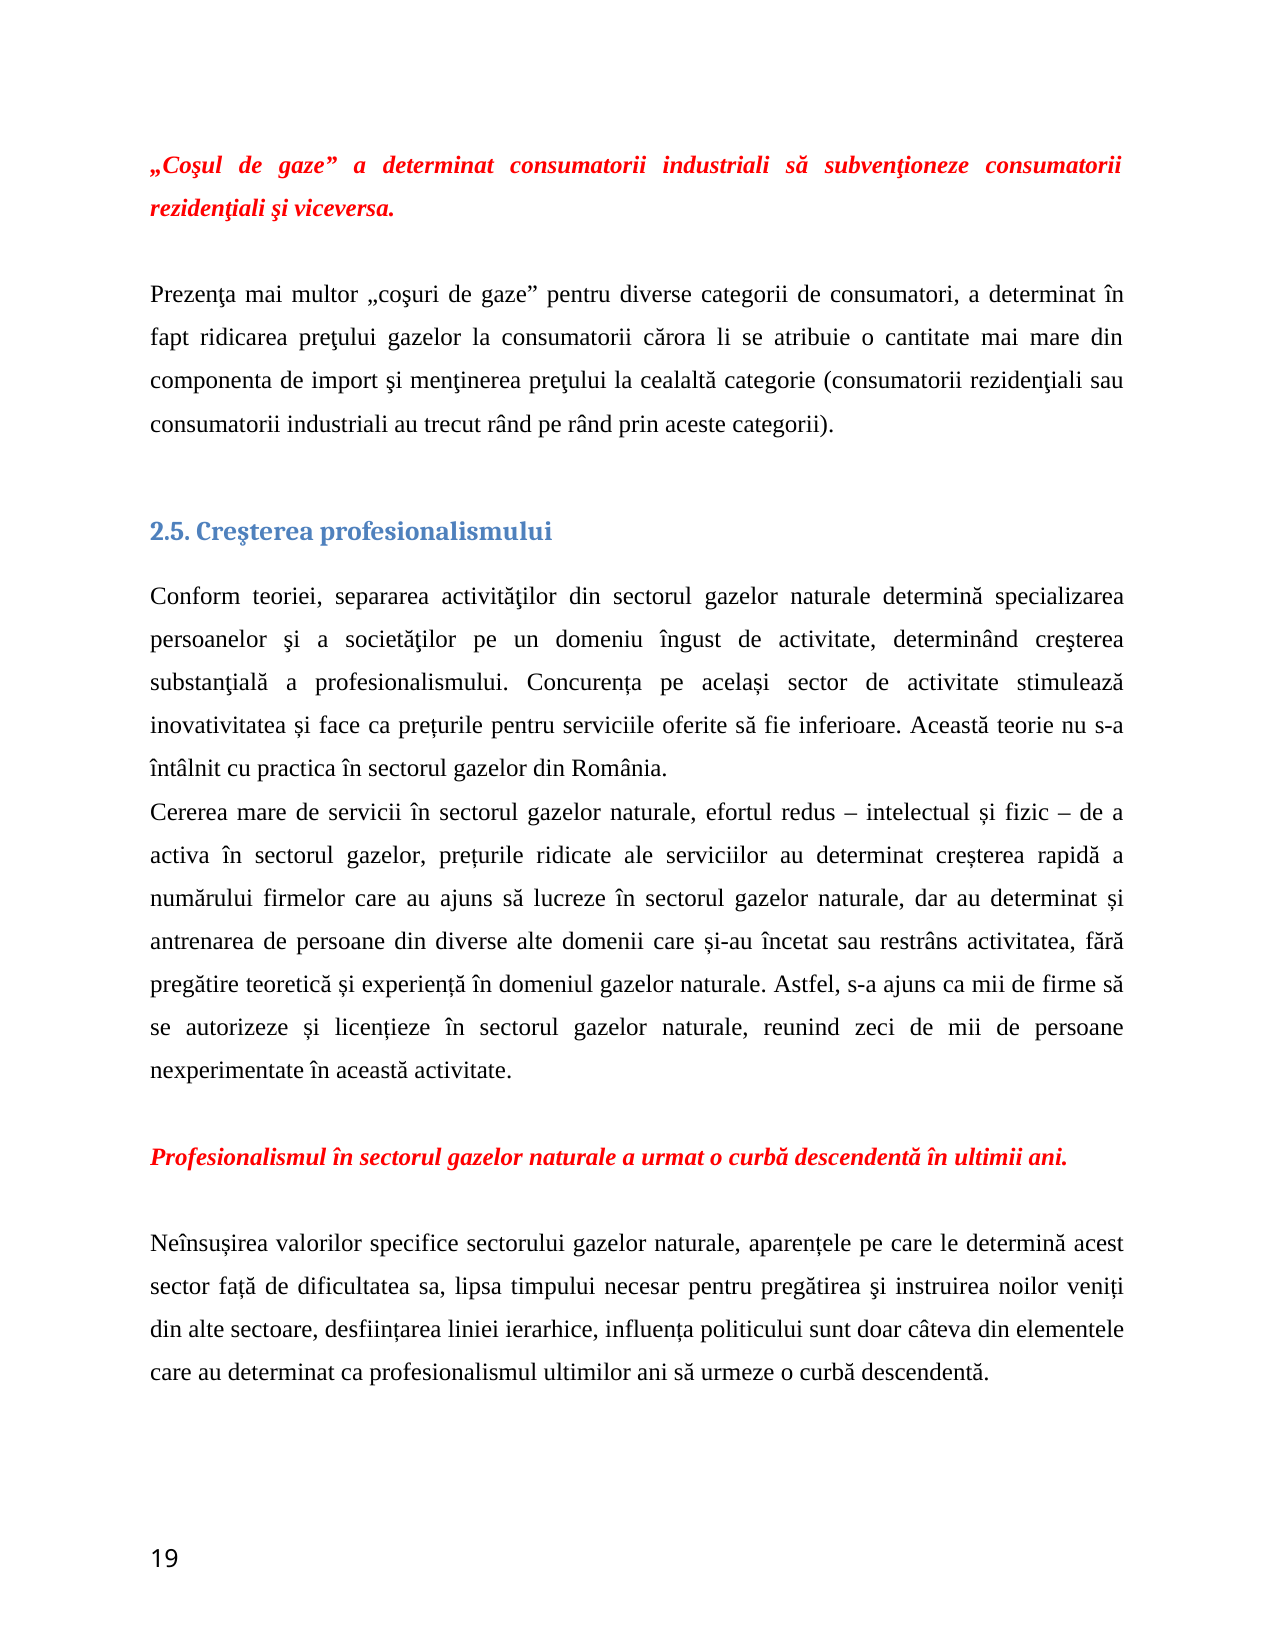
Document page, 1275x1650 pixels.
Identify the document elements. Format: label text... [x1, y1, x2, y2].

text „Coşul de gaze” a determinat consumatorii industriali să subvenţioneze consumatorii rezidenţiali şi viceversa. [150, 150, 1125, 222]
text Profesionalismul în sectorul gazelor naturale a urmat o curbă descendentă în ultimii ani. [150, 1142, 1125, 1170]
text Conform teoriei, separarea activităţilor din sectorul gazelor naturale determină specializarea persoanelor şi a societăţilor pe un domeniu îngust de activitate, determinând creşterea substanţială a profesionalismului. Concurența pe același sector de activitate stimulează inovativitatea și face ca prețurile pentru serviciile oferite să fie inferioare. Această teorie nu s-a întâlnit cu practica în sectorul gazelor din România. [150, 581, 1125, 782]
subtitle 2.5. Creşterea profesionalismului [150, 516, 1125, 547]
text Neînsușirea valorilor specifice sectorului gazelor naturale, aparențele pe care le determină acest sector față de dificultatea sa, lipsa timpului necesar pentru pregătirea şi instruirea noilor veniți din alte sectoare, desființarea liniei ierarhice, influența politicului sunt doar câteva din elementele care au determinat ca profesionalismul ultimilor ani să urmeze o curbă descendentă. [150, 1228, 1125, 1386]
text Cererea mare de servicii în sectorul gazelor naturale, efortul redus – intelectual și fizic – de a activa în sectorul gazelor, prețurile ridicate ale serviciilor au determinat creșterea rapidă a numărului firmelor care au ajuns să lucreze în sectorul gazelor naturale, dar au determinat și antrenarea de persoane din diverse alte domenii care și-au încetat sau restrâns activitatea, fără pregătire teoretică și experiență în domeniul gazelor naturale. Astfel, s-a ajuns ca mii de firme să se autorizeze și licențieze în sectorul gazelor naturale, reunind zeci de mii de persoane nexperimentate în această activitate. [150, 797, 1125, 1084]
text Prezenţa mai multor „coşuri de gaze” pentru diverse categorii de consumatori, a determinat în fapt ridicarea preţului gazelor la consumatorii cărora li se atribuie o cantitate mai mare din componenta de import şi menţinerea preţului la cealaltă categorie (consumatorii rezidenţiali sau consumatorii industriali au trecut rând pe rând prin aceste categorii). [150, 279, 1125, 437]
